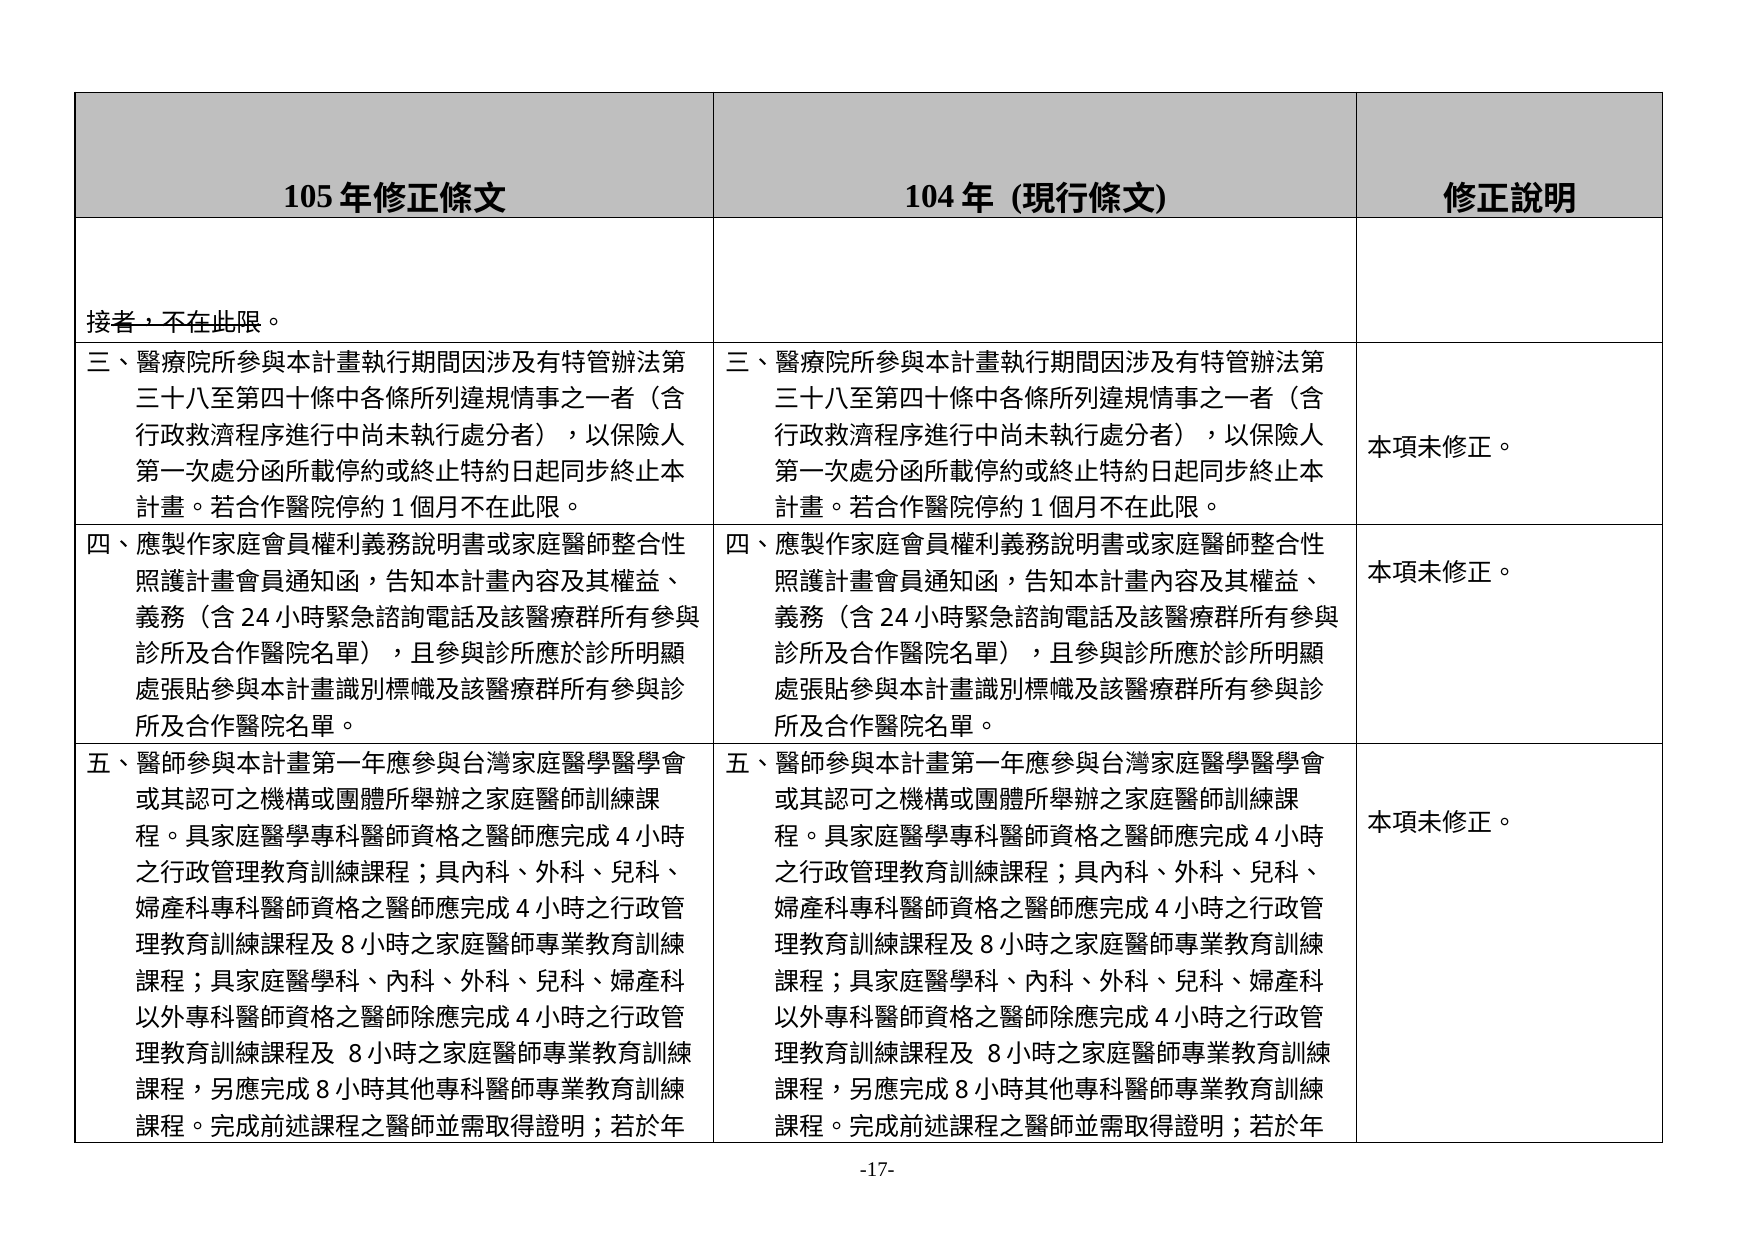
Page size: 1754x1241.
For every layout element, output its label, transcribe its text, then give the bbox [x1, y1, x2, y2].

table_cell 本項未修正。 [1357, 525, 1662, 742]
table_cell 五、醫師參與本計畫第一年應參與台灣家庭醫學醫學會或其認可之機構或團體所舉辦之家庭醫師訓練課程。具家庭醫學專科醫師資格之醫師應完成4小時之行政管理教育訓練課程；具內科、外科、兒科、婦產科專科醫師資格之醫師應完成4小時之行政管理教育訓練課程及8小時之家庭醫師專業教育訓練課程；具家庭醫學科、內科、外科、兒科、婦產科以外專科醫師資格之醫師除應完成4小時之行政管理教育訓練課程及 8小時之家庭醫師專業教育訓練課程，另應完成8小時其他專科醫師專業教育訓練課程。完成前述課程之醫師並需取得證明；若於年 [714, 744, 1356, 1142]
table_cell 本項未修正。 [1357, 744, 1662, 1142]
table_cell 本項未修正。 [1357, 343, 1662, 524]
table_cell [1357, 218, 1662, 342]
table_header 105年修正條文 [76, 93, 713, 217]
table_header 104年 (現行條文) [714, 93, 1356, 217]
table_cell 接者，不在此限。 [76, 218, 713, 342]
table_cell 三、醫療院所參與本計畫執行期間因涉及有特管辦法第三十八至第四十條中各條所列違規情事之一者（含行政救濟程序進行中尚未執行處分者），以保險人第一次處分函所載停約或終止特約日起同步終止本計畫。若合作醫院停約1個月不在此限。 [714, 343, 1356, 524]
table_cell 四、應製作家庭會員權利義務說明書或家庭醫師整合性照護計畫會員通知函，告知本計畫內容及其權益、義務（含24小時緊急諮詢電話及該醫療群所有參與診所及合作醫院名單），且參與診所應於診所明顯處張貼參與本計畫識別標幟及該醫療群所有參與診所及合作醫院名單。 [714, 525, 1356, 742]
table_cell 四、應製作家庭會員權利義務說明書或家庭醫師整合性照護計畫會員通知函，告知本計畫內容及其權益、義務（含24小時緊急諮詢電話及該醫療群所有參與診所及合作醫院名單），且參與診所應於診所明顯處張貼參與本計畫識別標幟及該醫療群所有參與診所及合作醫院名單。 [76, 525, 713, 742]
table_cell [714, 218, 1356, 342]
table_cell 三、醫療院所參與本計畫執行期間因涉及有特管辦法第三十八至第四十條中各條所列違規情事之一者（含行政救濟程序進行中尚未執行處分者），以保險人第一次處分函所載停約或終止特約日起同步終止本計畫。若合作醫院停約1個月不在此限。 [76, 343, 713, 524]
table_cell 五、醫師參與本計畫第一年應參與台灣家庭醫學醫學會或其認可之機構或團體所舉辦之家庭醫師訓練課程。具家庭醫學專科醫師資格之醫師應完成4小時之行政管理教育訓練課程；具內科、外科、兒科、婦產科專科醫師資格之醫師應完成4小時之行政管理教育訓練課程及8小時之家庭醫師專業教育訓練課程；具家庭醫學科、內科、外科、兒科、婦產科以外專科醫師資格之醫師除應完成4小時之行政管理教育訓練課程及 8小時之家庭醫師專業教育訓練課程，另應完成8小時其他專科醫師專業教育訓練課程。完成前述課程之醫師並需取得證明；若於年 [76, 744, 713, 1142]
table_header 修正說明 [1357, 93, 1662, 217]
